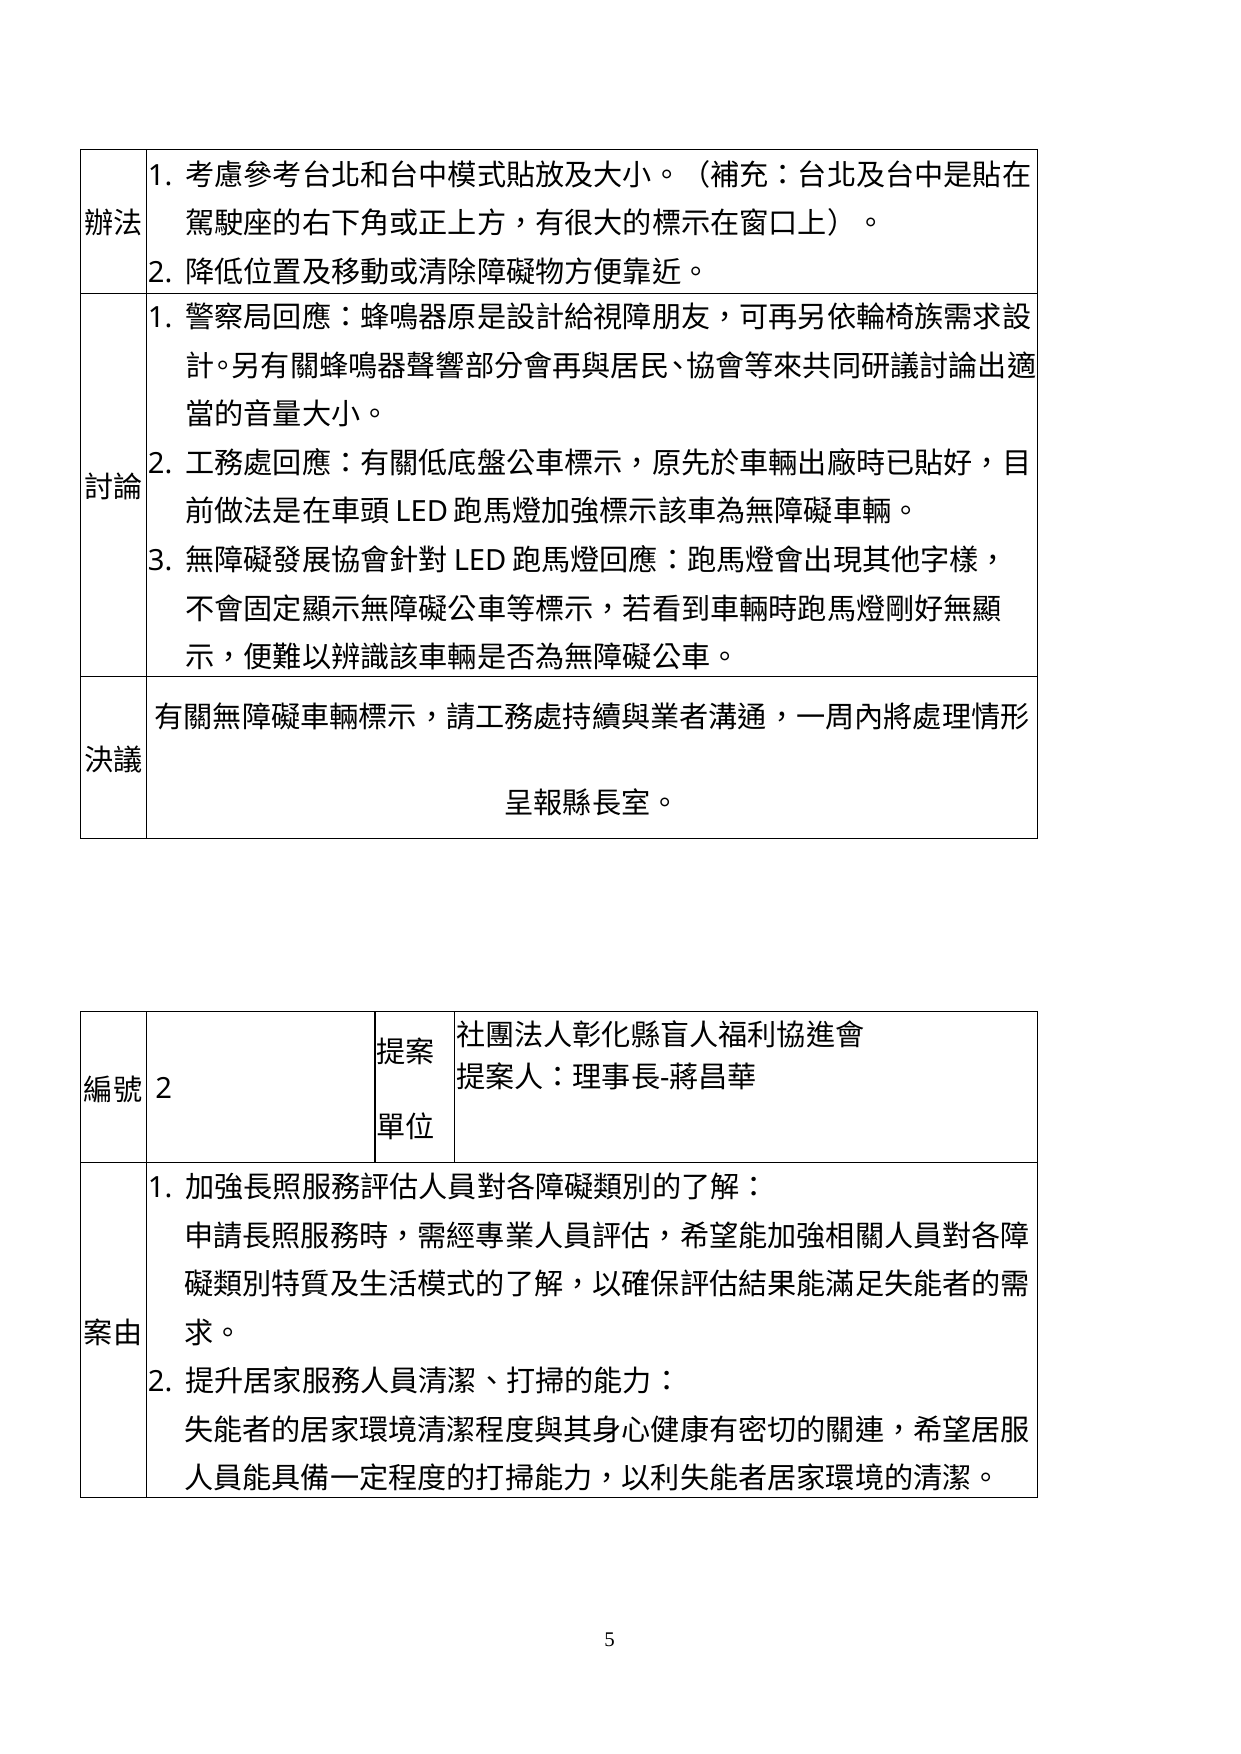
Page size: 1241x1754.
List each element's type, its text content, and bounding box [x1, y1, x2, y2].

table_cell 有關無障礙車輛標示，請工務處持續與業者溝通，一周內將處理情形呈報縣長室。 [147, 677, 1037, 838]
table_header 社團法人彰化縣盲人福利協進會 提案人：理事長-蔣昌華 [455, 1012, 1037, 1162]
table_cell 討論 [81, 294, 146, 676]
table_header 2 [147, 1012, 374, 1162]
table_header 編號 [81, 1012, 146, 1162]
table_cell 辦法 [81, 150, 146, 292]
table_cell 考慮參考台北和台中模式貼放及大小。（補充：台北及台中是貼在駕駛座的右下角或正上方，有很大的標示在窗口上）。 降低位置及移動或清除障礙物方便靠近。 [147, 150, 1037, 292]
table_header 提案單位 [376, 1012, 454, 1162]
table_cell 警察局回應：蜂鳴器原是設計給視障朋友，可再另依輪椅族需求設計。另有關蜂鳴器聲響部分會再與居民、協會等來共同研議討論出適當的音量大小。 工務處回應：有關低底盤公車標示，原先於車輛出廠時已貼好，目前做法是在車頭LED跑馬燈加強標示該車為無障礙車輛。 無障礙發展協會針對LED跑馬燈回應：跑馬燈會出現其他字樣，不會固定顯示無障礙公車等標示，若看到車輛時跑馬燈剛好無顯示，便難以辨識該車輛是否為無障礙公車。 [147, 294, 1037, 676]
table_cell 案由 [81, 1163, 146, 1497]
table_cell 加強長照服務評估人員對各障礙類別的了解： 申請長照服務時，需經專業人員評估，希望能加強相關人員對各障礙類別特質及生活模式的了解，以確保評估結果能滿足失能者的需求。 提升居家服務人員清潔、打掃的能力： 失能者的居家環境清潔程度與其身心健康有密切的關連，希望居服人員能具備一定程度的打掃能力，以利失能者居家環境的清潔。 [147, 1163, 1037, 1497]
table_cell 決議 [81, 677, 146, 838]
